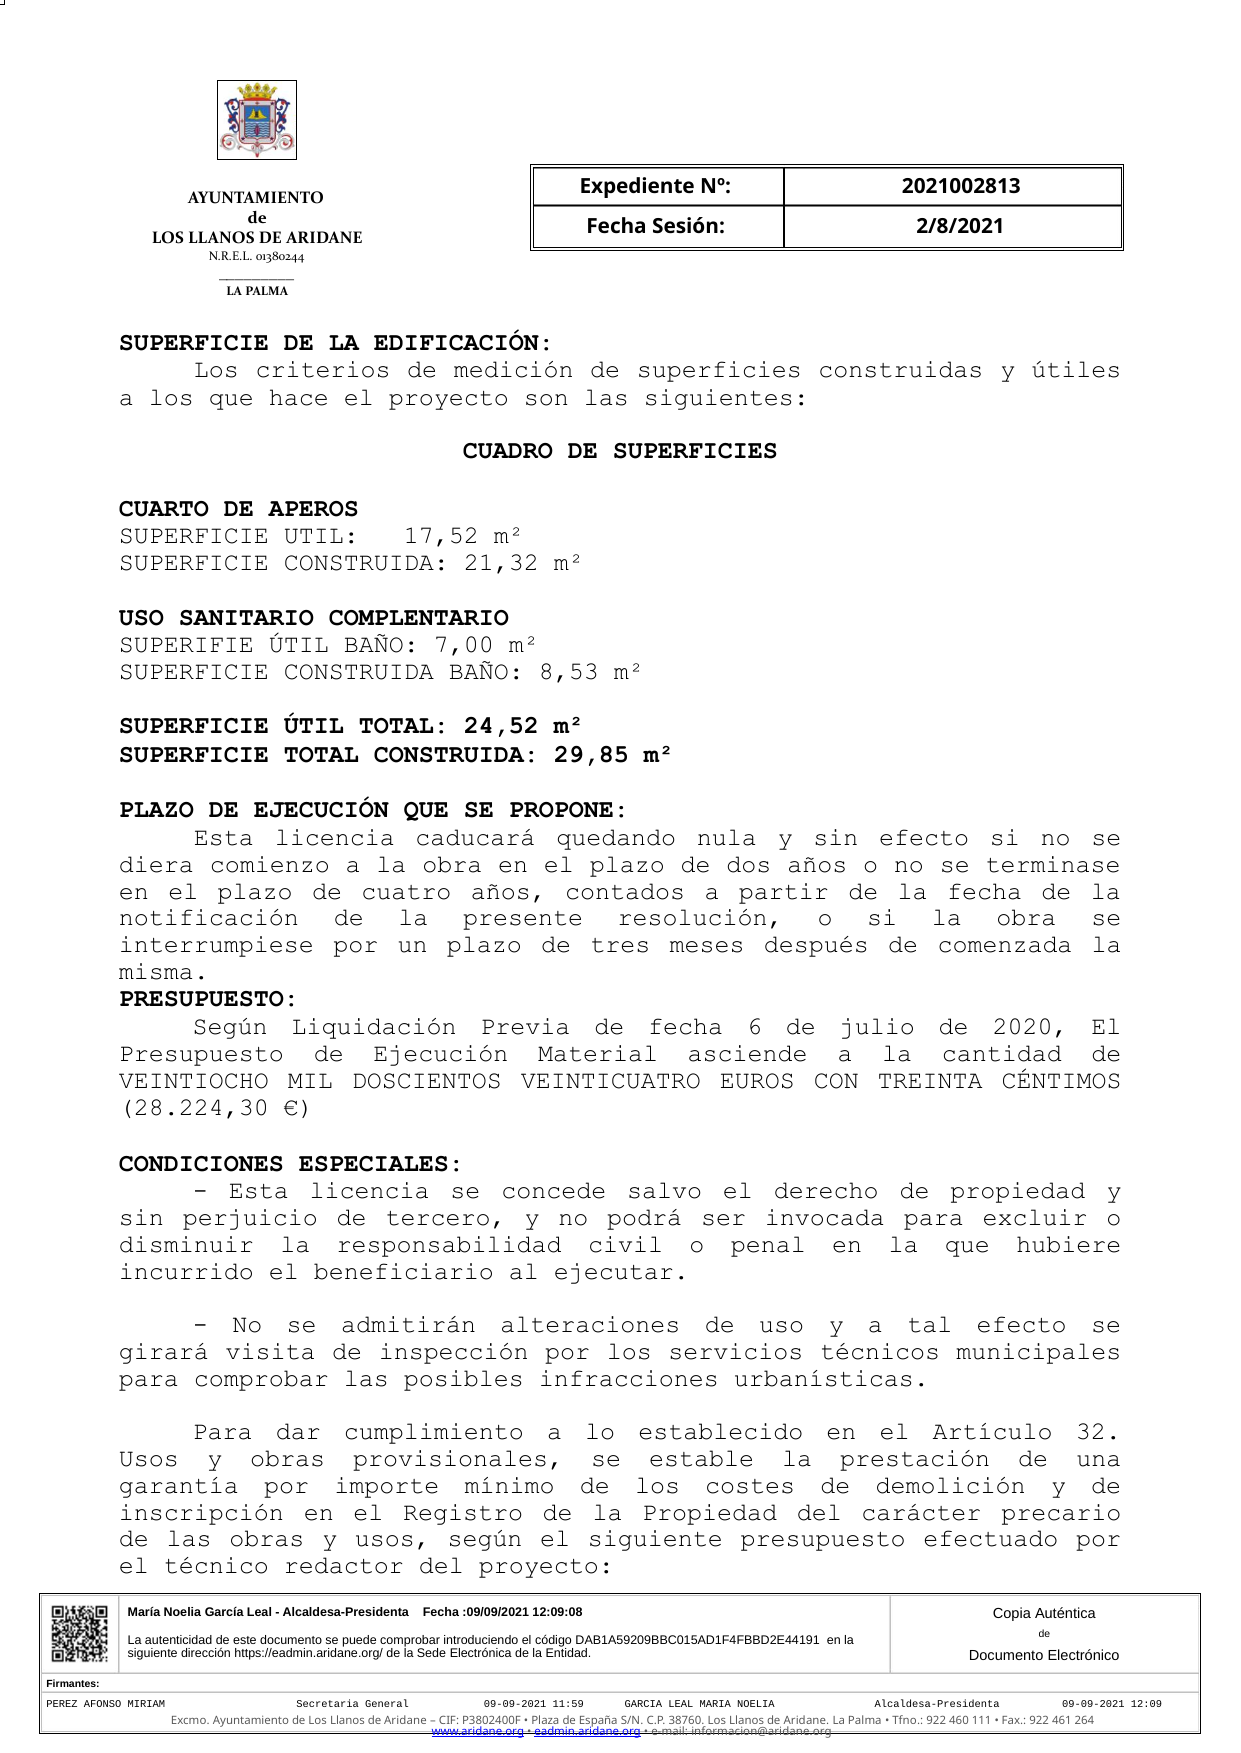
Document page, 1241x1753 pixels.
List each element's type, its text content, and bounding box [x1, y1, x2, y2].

text PRESUPUESTO: [119, 984, 324, 1012]
text en el plazo de cuatro años, contados a partir de la fecha de la [119, 878, 1146, 904]
text de [247, 210, 387, 227]
text - [193, 1176, 228, 1203]
text _ [317, 266, 327, 282]
text Firmantes: [46, 1678, 183, 1690]
text incurrido el beneficiario al ejecutar. [119, 1258, 1146, 1285]
text No se admitirán alteraciones de uso y a tal efecto se [232, 1310, 1146, 1337]
text _ [219, 266, 226, 279]
text - [193, 1310, 232, 1337]
text AYUNTAMIENTO [188, 190, 387, 207]
text Excmo. Ayuntamiento de Los Llanos de Aridane – CIF: P3802400F • Plaza de España S/N. C.P. 38760. Los Llanos de Aridane. La Palma • Tfno.: 922 460 111 • Fax.: 922 461 264 [171, 1713, 1095, 1727]
text SUPERFICIE ÚTIL TOTAL: 24,52 m² [119, 711, 699, 740]
text sin perjuicio de tercero, y no podrá ser invocada para excluir o [119, 1203, 1146, 1231]
text (28.224,30 €) [119, 1094, 1146, 1120]
text María Noelia García Leal - Alcaldesa-Presidenta Fecha :09/09/2021 12:09:08 [127, 1605, 608, 1619]
text VEINTIOCHO MIL DOSCIENTOS VEINTICUATRO EUROS CON TREINTA CÉNTIMOS [119, 1067, 1146, 1094]
text misma. [119, 958, 1146, 985]
text disminuir la responsabilidad civil o penal en la que hubiere [119, 1231, 1146, 1258]
text 2/8/2021 [916, 214, 1059, 239]
text siguiente dirección https://eadmin.aridane.org/ de la Sede Electrónica de la Entidad. [127, 1647, 879, 1660]
text N.R.E.L. 01380244 [208, 250, 327, 262]
text SUPERFICIE TOTAL CONSTRUIDA: 29,85 m² [119, 740, 699, 768]
text Expediente Nº: [579, 173, 761, 199]
text a los que hace el proyecto son las siguientes: [119, 383, 1146, 410]
text ________ [226, 266, 317, 282]
text LOS LLANOS DE ARIDANE [152, 230, 387, 247]
text GARCIA LEAL MARIA NOELIA [624, 1698, 797, 1709]
text SUPERFICIE CONSTRUIDA: 21,32 m² [119, 549, 609, 576]
picture [40, 1594, 1200, 1733]
text Esta licencia caducará quedando nula y sin efecto si no se [194, 823, 1146, 851]
text inscripción en el Registro de la Propiedad del carácter precario [119, 1499, 1146, 1526]
text de [1038, 1628, 1065, 1640]
text de las obras y usos, según el siguiente presupuesto efectuado por [119, 1526, 1146, 1552]
text Alcaldesa-Presidenta [874, 1698, 1018, 1709]
text USO SANITARIO COMPLENTARIO [119, 602, 669, 631]
text CUARTO DE APEROS [119, 493, 609, 522]
text SUPERIFIE ÚTIL BAÑO: 7,00 m² [119, 631, 669, 658]
text 09-09-2021 12:09 [1062, 1698, 1177, 1709]
text girará visita de inspección por los servicios técnicos municipales [119, 1337, 1146, 1365]
text CUADRO DE SUPERFICIES [463, 436, 803, 465]
text Los criterios de medición de superficies construidas y útiles [194, 356, 1146, 383]
text notificación de la presente resolución, o si la obra se [119, 904, 1146, 931]
text interrumpiese por un plazo de tres meses después de comenzada la [119, 931, 1146, 958]
text Secretaria General [296, 1698, 426, 1709]
text LA PALMA [226, 286, 317, 298]
text Fecha Sesión: [586, 214, 761, 239]
text Presupuesto de Ejecución Material asciende a la cantidad de [119, 1040, 1146, 1067]
text 09-09-2021 11:59 [484, 1698, 599, 1709]
text 2021002813 [902, 173, 1059, 199]
text Documento Electrónico [969, 1647, 1142, 1663]
text Según Liquidación Previa de fecha 6 de julio de 2020, El [192, 1012, 1146, 1040]
text Copia Auténtica [993, 1606, 1117, 1622]
text para comprobar las posibles infracciones urbanísticas. [119, 1365, 1146, 1392]
picture [531, 165, 1123, 250]
text Esta licencia se concede salvo el derecho de propiedad y [228, 1176, 1146, 1203]
text SUPERFICIE CONSTRUIDA BAÑO: 8,53 m² [119, 658, 669, 685]
picture [218, 81, 296, 159]
text La autenticidad de este documento se puede comprobar introduciendo el código DAB1A59209BBC015AD1F4FBBD2E44191 en la [127, 1633, 879, 1647]
text diera comienzo a la obra en el plazo de dos años o no se terminase [119, 851, 1146, 878]
text Para dar cumplimiento a lo establecido en el Artículo 32. [192, 1417, 1146, 1445]
text PEREZ AFONSO MIRIAM [46, 1698, 183, 1709]
text PLAZO DE EJECUCIÓN QUE SE PROPONE: [119, 795, 654, 823]
text garantía por importe mínimo de los costes de demolición y de [119, 1472, 1146, 1499]
text www.aridane.org • eadmin.aridane.org • e-mail: informacion@aridane.org [431, 1724, 834, 1738]
text SUPERFICIE UTIL: 17,52 m² [119, 522, 609, 549]
text el técnico redactor del proyecto: [119, 1552, 1146, 1579]
text Usos y obras provisionales, se estable la prestación de una [119, 1445, 1146, 1472]
text SUPERFICIE DE LA EDIFICACIÓN: [119, 328, 1146, 356]
text CONDICIONES ESPECIALES: [119, 1148, 489, 1177]
